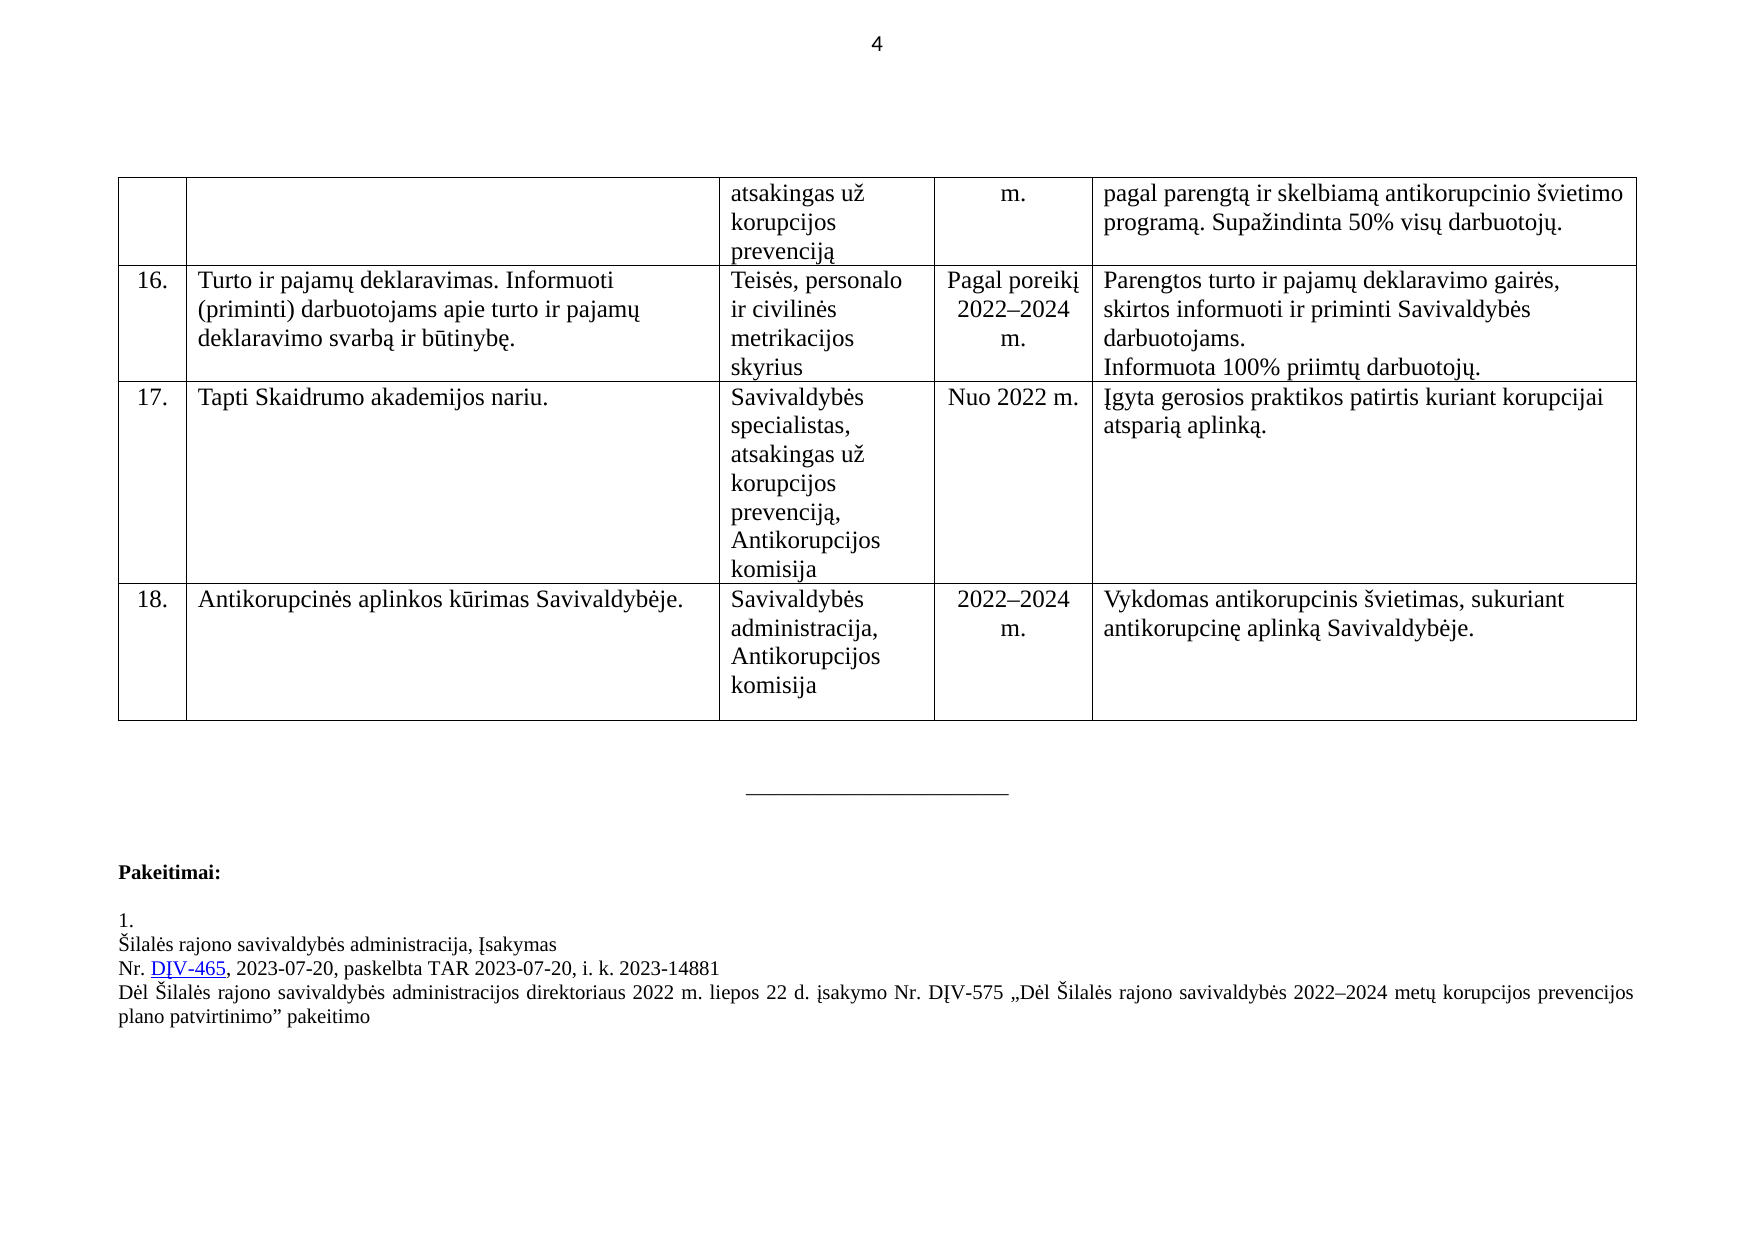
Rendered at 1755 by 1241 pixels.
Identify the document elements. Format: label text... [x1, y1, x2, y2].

table_cell atsakingas už korupcijos prevenciją [720, 178, 934, 264]
table_cell Tapti Skaidrumo akademijos nariu. [187, 382, 719, 583]
text 1. [118, 908, 1636, 932]
table_cell 16. [119, 266, 186, 381]
text Pakeitimai: [118, 860, 1636, 884]
table_cell Savivaldybės specialistas, atsakingas už korupcijos prevenciją, Antikorupcijos komisija [720, 382, 934, 583]
table_cell Savivaldybės administracija, Antikorupcijos komisija [720, 584, 934, 720]
table_cell pagal parengtą ir skelbiamą antikorupcinio švietimo programą. Supažindinta 50% visų darbuotojų. [1093, 178, 1636, 264]
table_cell [187, 178, 719, 264]
text Dėl Šilalės rajono savivaldybės administracijos direktoriaus 2022 m. liepos 22 d. įsakymo Nr. DĮV-575 „Dėl Šilalės rajono savivaldybės 2022–2024 metų korupcijos prevencijos plano patvirtinimo” pakeitimo [118, 980, 1636, 1028]
table_cell Teisės, personalo ir civilinės metrikacijos skyrius [720, 266, 934, 381]
table_cell Įgyta gerosios praktikos patirtis kuriant korupcijai atsparią aplinką. [1093, 382, 1636, 583]
table_cell Nuo 2022 m. [935, 382, 1092, 583]
table_cell Antikorupcinės aplinkos kūrimas Savivaldybėje. [187, 584, 719, 720]
text Nr. DĮV-465, 2023-07-20, paskelbta TAR 2023-07-20, i. k. 2023-14881 [118, 956, 1636, 980]
table_cell Parengtos turto ir pajamų deklaravimo gairės, skirtos informuoti ir priminti Savivaldybės darbuotojams. Informuota 100% priimtų darbuotojų. [1093, 266, 1636, 381]
table_cell Pagal poreikį 2022–2024 m. [935, 266, 1092, 381]
table_cell Vykdomas antikorupcinis švietimas, sukuriant antikorupcinę aplinką Savivaldybėje. [1093, 584, 1636, 720]
table_cell 18. [119, 584, 186, 720]
subtitle _____________________ [118, 769, 1636, 798]
table_cell m. [935, 178, 1092, 264]
table_cell Turto ir pajamų deklaravimas. Informuoti (priminti) darbuotojams apie turto ir pajamų deklaravimo svarbą ir būtinybę. [187, 266, 719, 381]
table_cell 17. [119, 382, 186, 583]
text Šilalės rajono savivaldybės administracija, Įsakymas [118, 932, 1636, 956]
table_cell [119, 178, 186, 264]
table_cell 2022–2024 m. [935, 584, 1092, 720]
